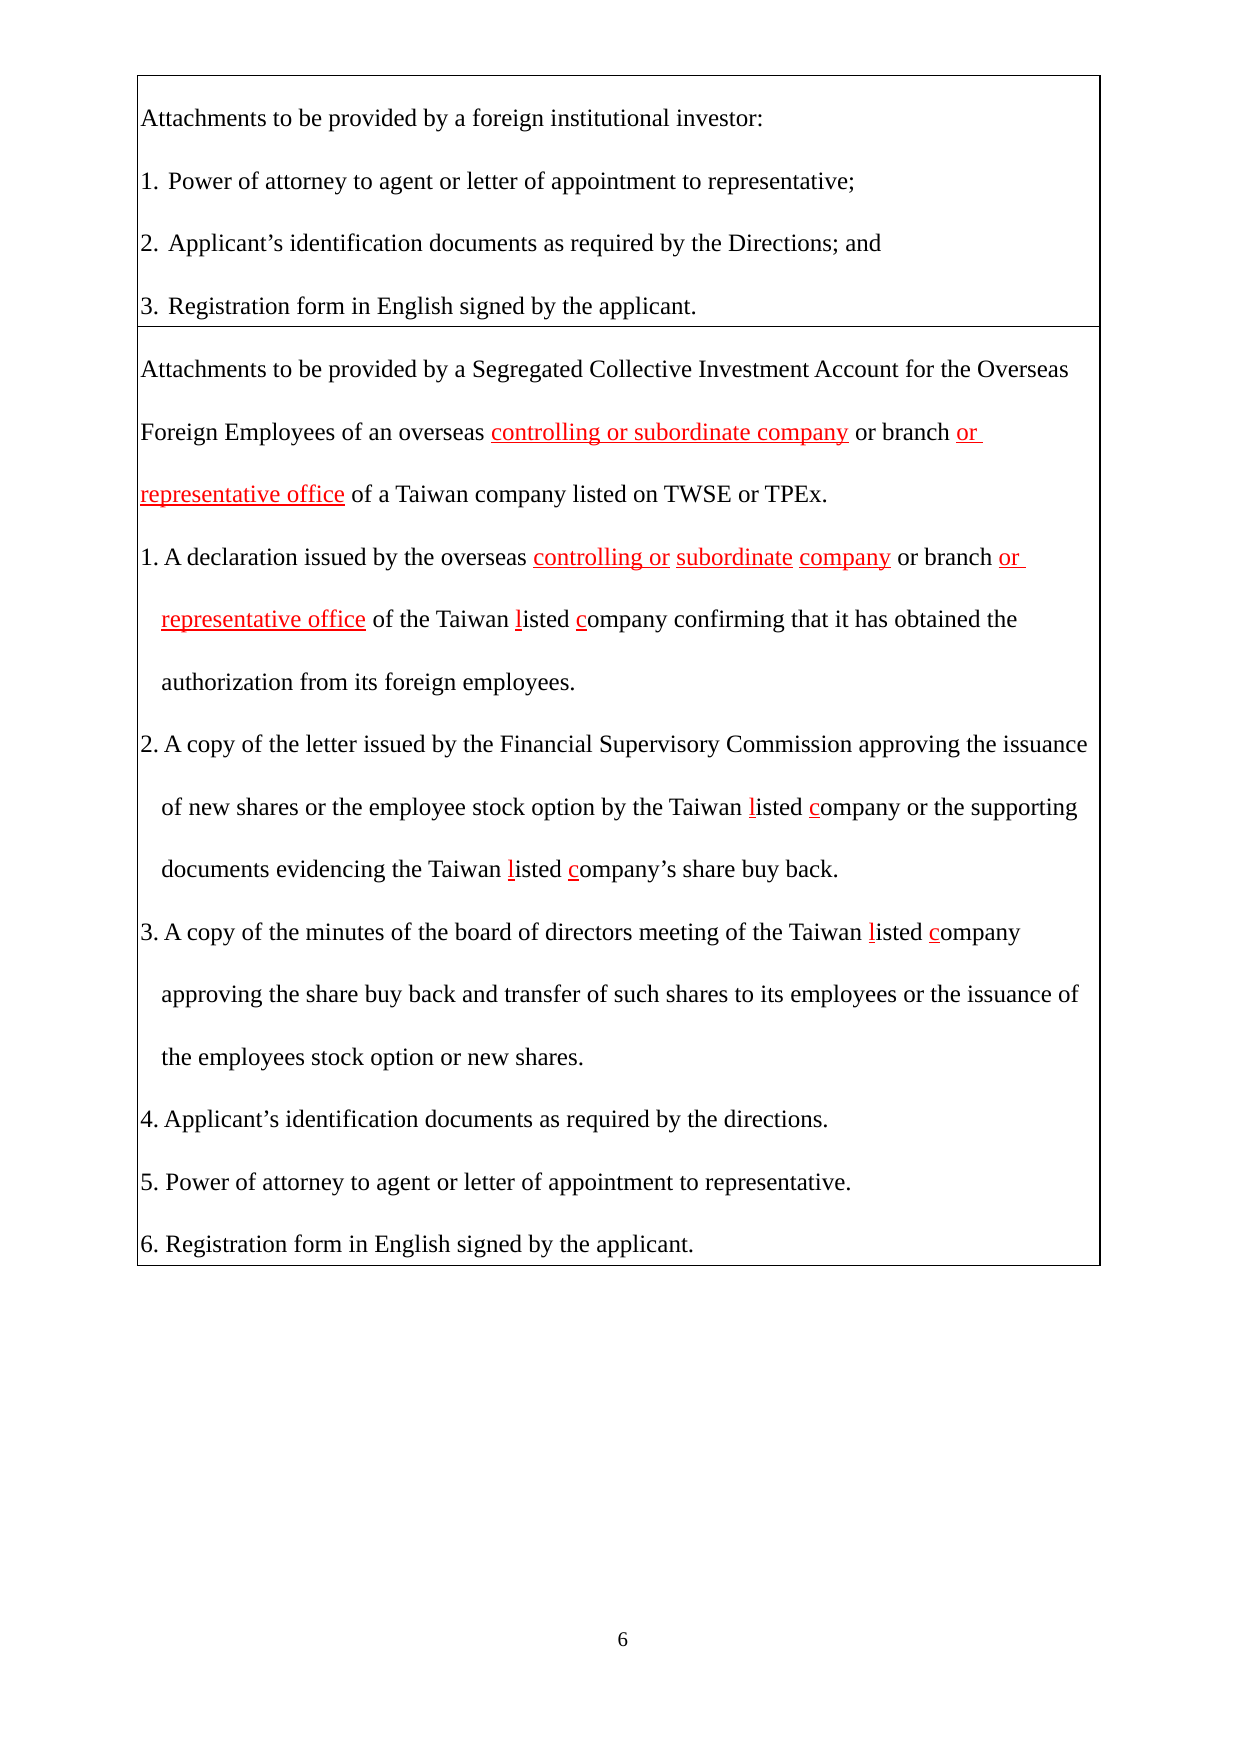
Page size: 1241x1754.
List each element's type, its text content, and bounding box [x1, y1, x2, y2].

table_cell Attachments to be provided by a Segregated Collective Investment Account for the Overseas Foreign Employees of an overseas controlling or subordinate company or branch or representative office of a Taiwan company listed on TWSE or TPEx. 1. A declaration issued by the overseas controlling or subordinate company or branch or representative office of the Taiwan listed company confirming that it has obtained the authorization from its foreign employees. 2. A copy of the letter issued by the Financial Supervisory Commission approving the issuance of new shares or the employee stock option by the Taiwan listed company or the supporting documents evidencing the Taiwan listed company’s share buy back. 3. A copy of the minutes of the board of directors meeting of the Taiwan listed company approving the share buy back and transfer of such shares to its employees or the issuance of the employees stock option or new shares. 4. Applicant’s identification documents as required by the directions. 5. Power of attorney to agent or letter of appointment to representative. 6. Registration form in English signed by the applicant. [138, 327, 1099, 1264]
table_cell Attachments to be provided by a foreign institutional investor: Power of attorney to agent or letter of appointment to representative; Applicant’s identification documents as required by the Directions; and Registration form in English signed by the applicant. [138, 76, 1099, 326]
